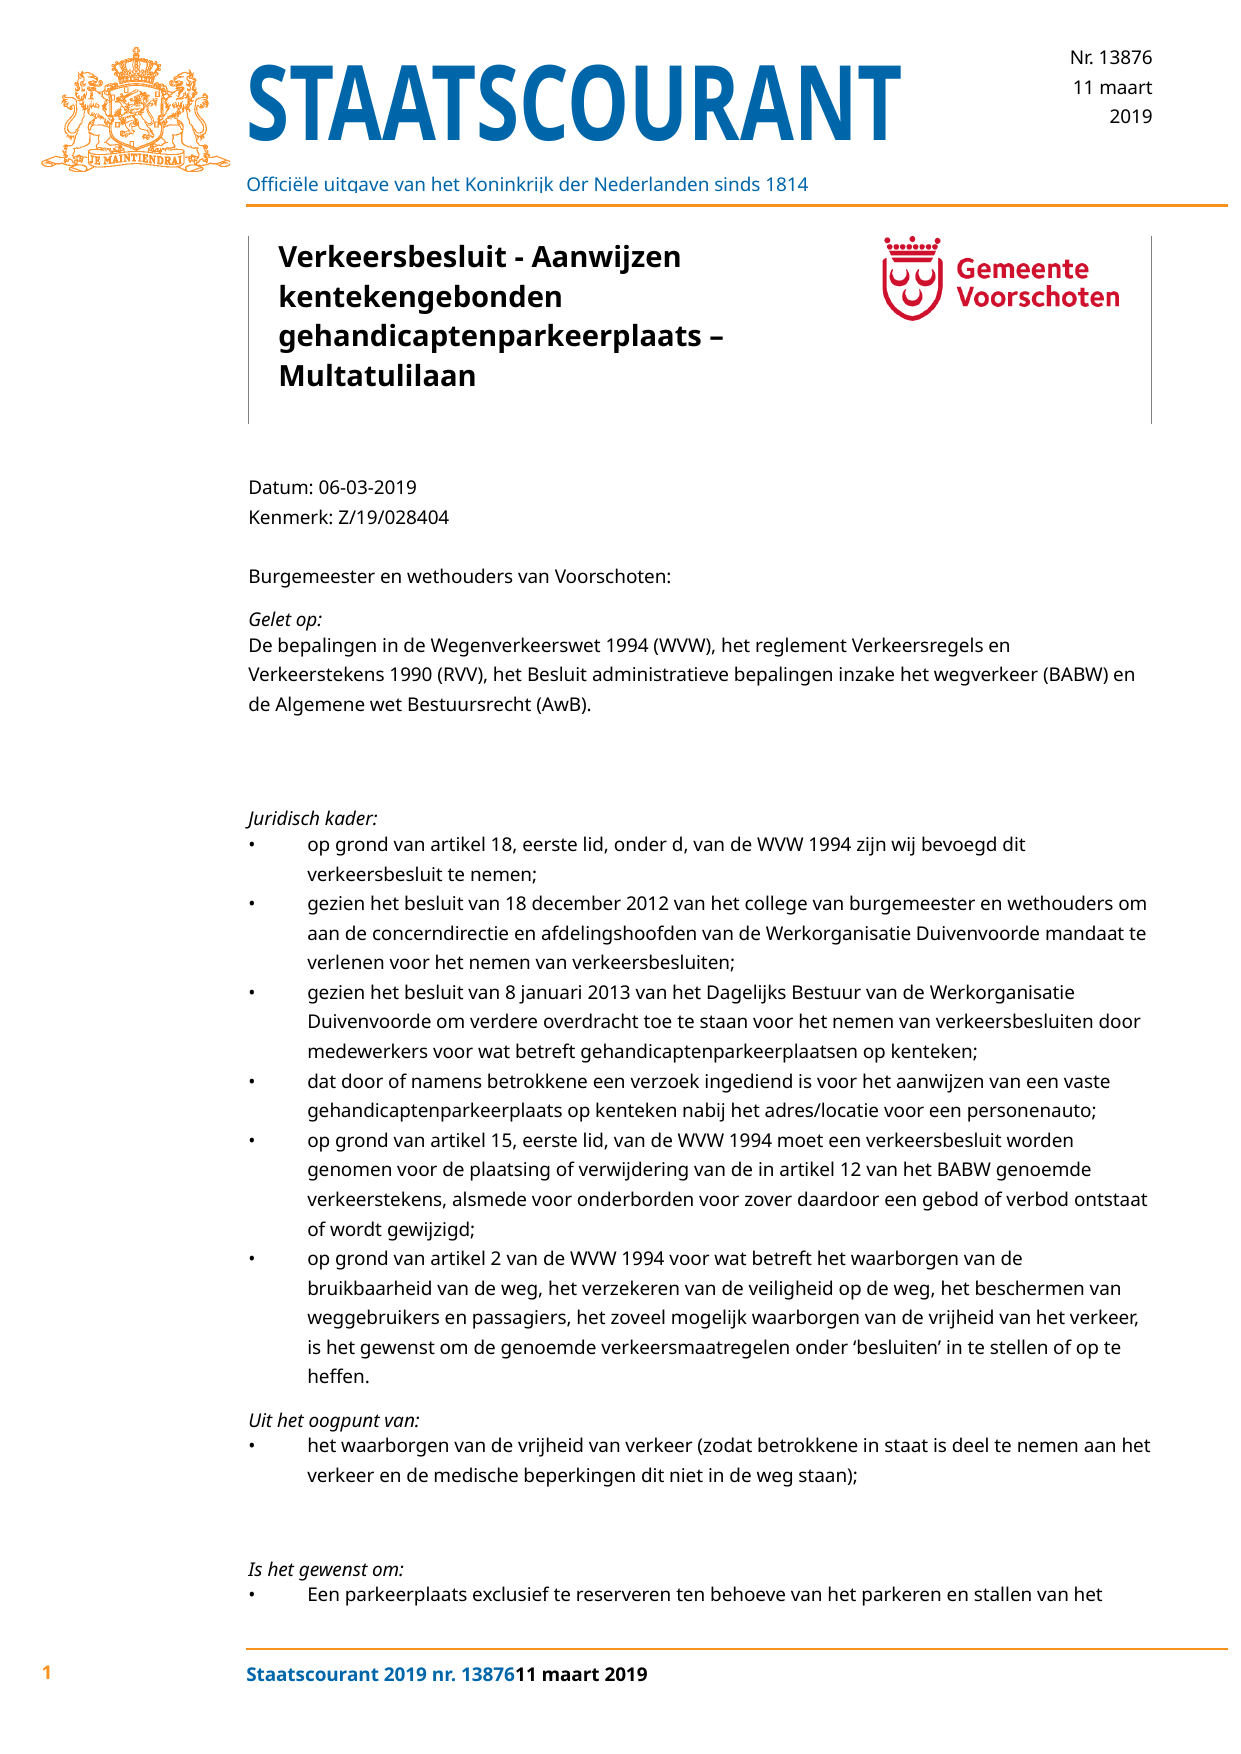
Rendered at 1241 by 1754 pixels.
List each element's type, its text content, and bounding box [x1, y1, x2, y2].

list gezien het besluit van 8 januari 2013 van het Dagelijks Bestuur van de Werkorganisatie Duivenvoorde om verdere overdracht toe te staan voor het nemen van verkeersbesluiten door medewerkers voor wat betreft gehandicaptenparkeerplaatsen op kenteken; [248, 979, 1152, 1064]
picture [882, 236, 1119, 321]
text De bepalingen in de Wegenverkeerswet 1994 (WVW), het reglement Verkeersregels en Verkeerstekens 1990 (RVV), het Besluit administratieve bepalingen inzake het wegverkeer (BABW) en de Algemene wet Bestuursrecht (AwB). [248, 632, 1152, 717]
list op grond van artikel 18, eerste lid, onder d, van de WVW 1994 zijn wij bevoegd dit verkeersbesluit te nemen; [248, 831, 1152, 887]
list gezien het besluit van 18 december 2012 van het college van burgemeester en wethouders om aan de concerndirectie en afdelingshoofden van de Werkorganisatie Duivenvoorde mandaat te verlenen voor het nemen van verkeersbesluiten; [248, 890, 1152, 975]
picture [41, 47, 231, 172]
text Juridisch kader: [248, 806, 1152, 831]
text Kenmerk: Z/19/028404 [248, 504, 1152, 530]
text Gelet op: [248, 606, 1152, 632]
list Een parkeerplaats exclusief te reserveren ten behoeve van het parkeren en stallen van het [248, 1581, 1152, 1607]
table_header Verkeersbesluit - Aanwijzen kentekengebonden gehandicaptenparkeerplaats – Multatulilaan [249, 236, 850, 424]
list op grond van artikel 2 van de WVW 1994 voor wat betreft het waarborgen van de bruikbaarheid van de weg, het verzekeren van de veiligheid op de weg, het beschermen van weggebruikers en passagiers, het zoveel mogelijk waarborgen van de vrijheid van het verkeer, is het gewenst om de genoemde verkeersmaatregelen onder ‘besluiten’ in te stellen of op te heffen. [248, 1245, 1152, 1389]
text Uit het oogpunt van: [248, 1407, 1152, 1433]
text Datum: 06-03-2019 [248, 474, 1152, 500]
list het waarborgen van de vrijheid van verkeer (zodat betrokkene in staat is deel te nemen aan het verkeer en de medische beperkingen dit niet in de weg staan); [248, 1433, 1152, 1488]
list dat door of namens betrokkene een verzoek ingediend is voor het aanwijzen van een vaste gehandicaptenparkeerplaats op kenteken nabij het adres/locatie voor een personenauto; [248, 1068, 1152, 1123]
table_header [850, 236, 1151, 424]
list op grond van artikel 15, eerste lid, van de WVW 1994 moet een verkeersbesluit worden genomen voor de plaatsing of verwijdering van de in artikel 12 van het BABW genoemde verkeerstekens, alsmede voor onderborden voor zover daardoor een gebod of verbod ontstaat of wordt gewijzigd; [248, 1127, 1152, 1242]
text Burgemeester en wethouders van Voorschoten: [248, 563, 1152, 589]
text Is het gewenst om: [248, 1556, 1152, 1581]
